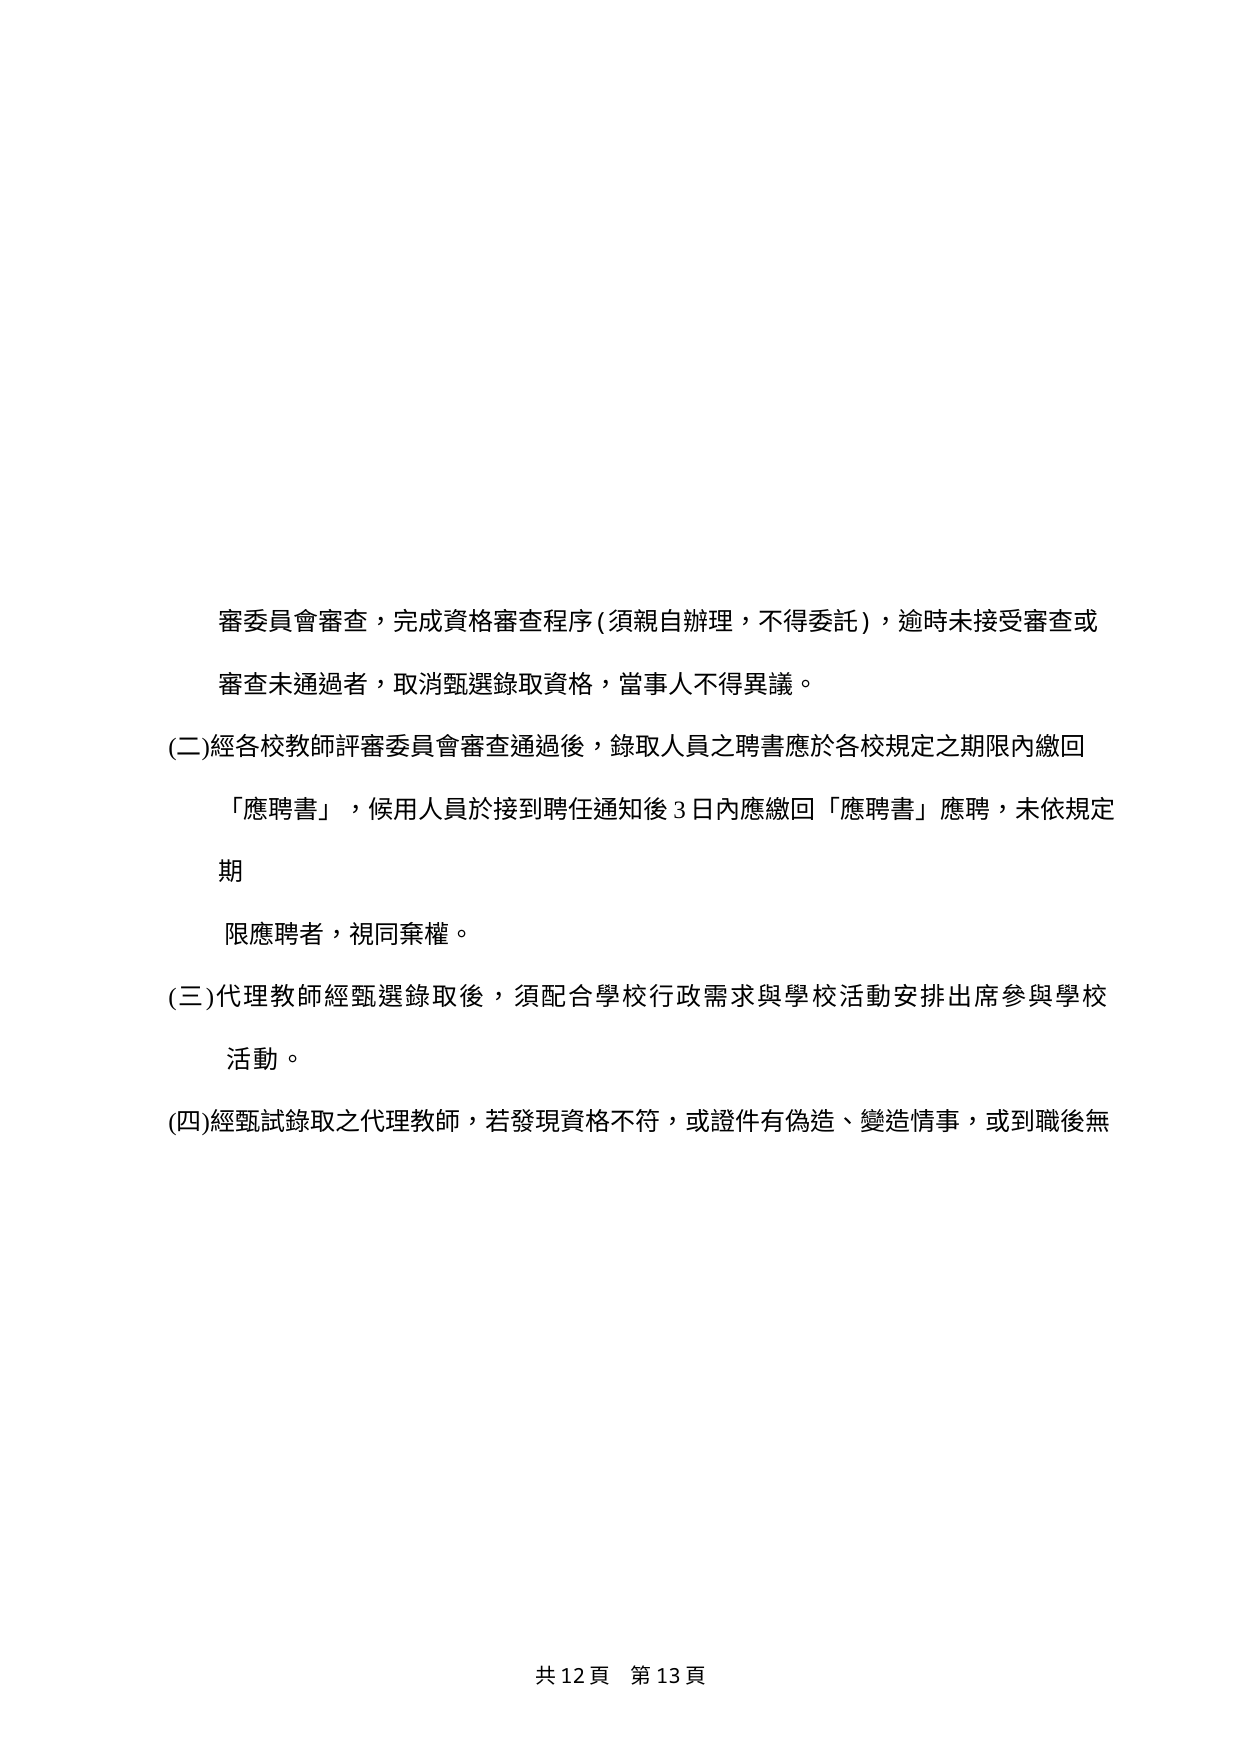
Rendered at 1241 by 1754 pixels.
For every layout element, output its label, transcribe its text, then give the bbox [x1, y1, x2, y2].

text 限應聘者，視同棄權。 [168, 891, 1122, 953]
text (三)代理教師經甄選錄取後，須配合學校行政需求與學校活動安排出席參與學校活動。 [168, 953, 1122, 1078]
text 審委員會審查，完成資格審查程序(須親自辦理，不得委託)，逾時未接受審查或審查未通過者，取消甄選錄取資格，當事人不得異議。 [168, 578, 1122, 703]
text (四)經甄試錄取之代理教師，若發現資格不符，或證件有偽造、變造情事，或到職後無法辦理核薪者，均應無條件自到職日起自動解職，應考人不得要求任何補償及異議，若涉及刑責，由應考人自行負責。 [168, 1078, 1122, 1141]
text (二)經各校教師評審委員會審查通過後，錄取人員之聘書應於各校規定之期限內繳回「應聘書」，候用人員於接到聘任通知後3日內應繳回「應聘書」應聘，未依規定期 [168, 703, 1122, 891]
